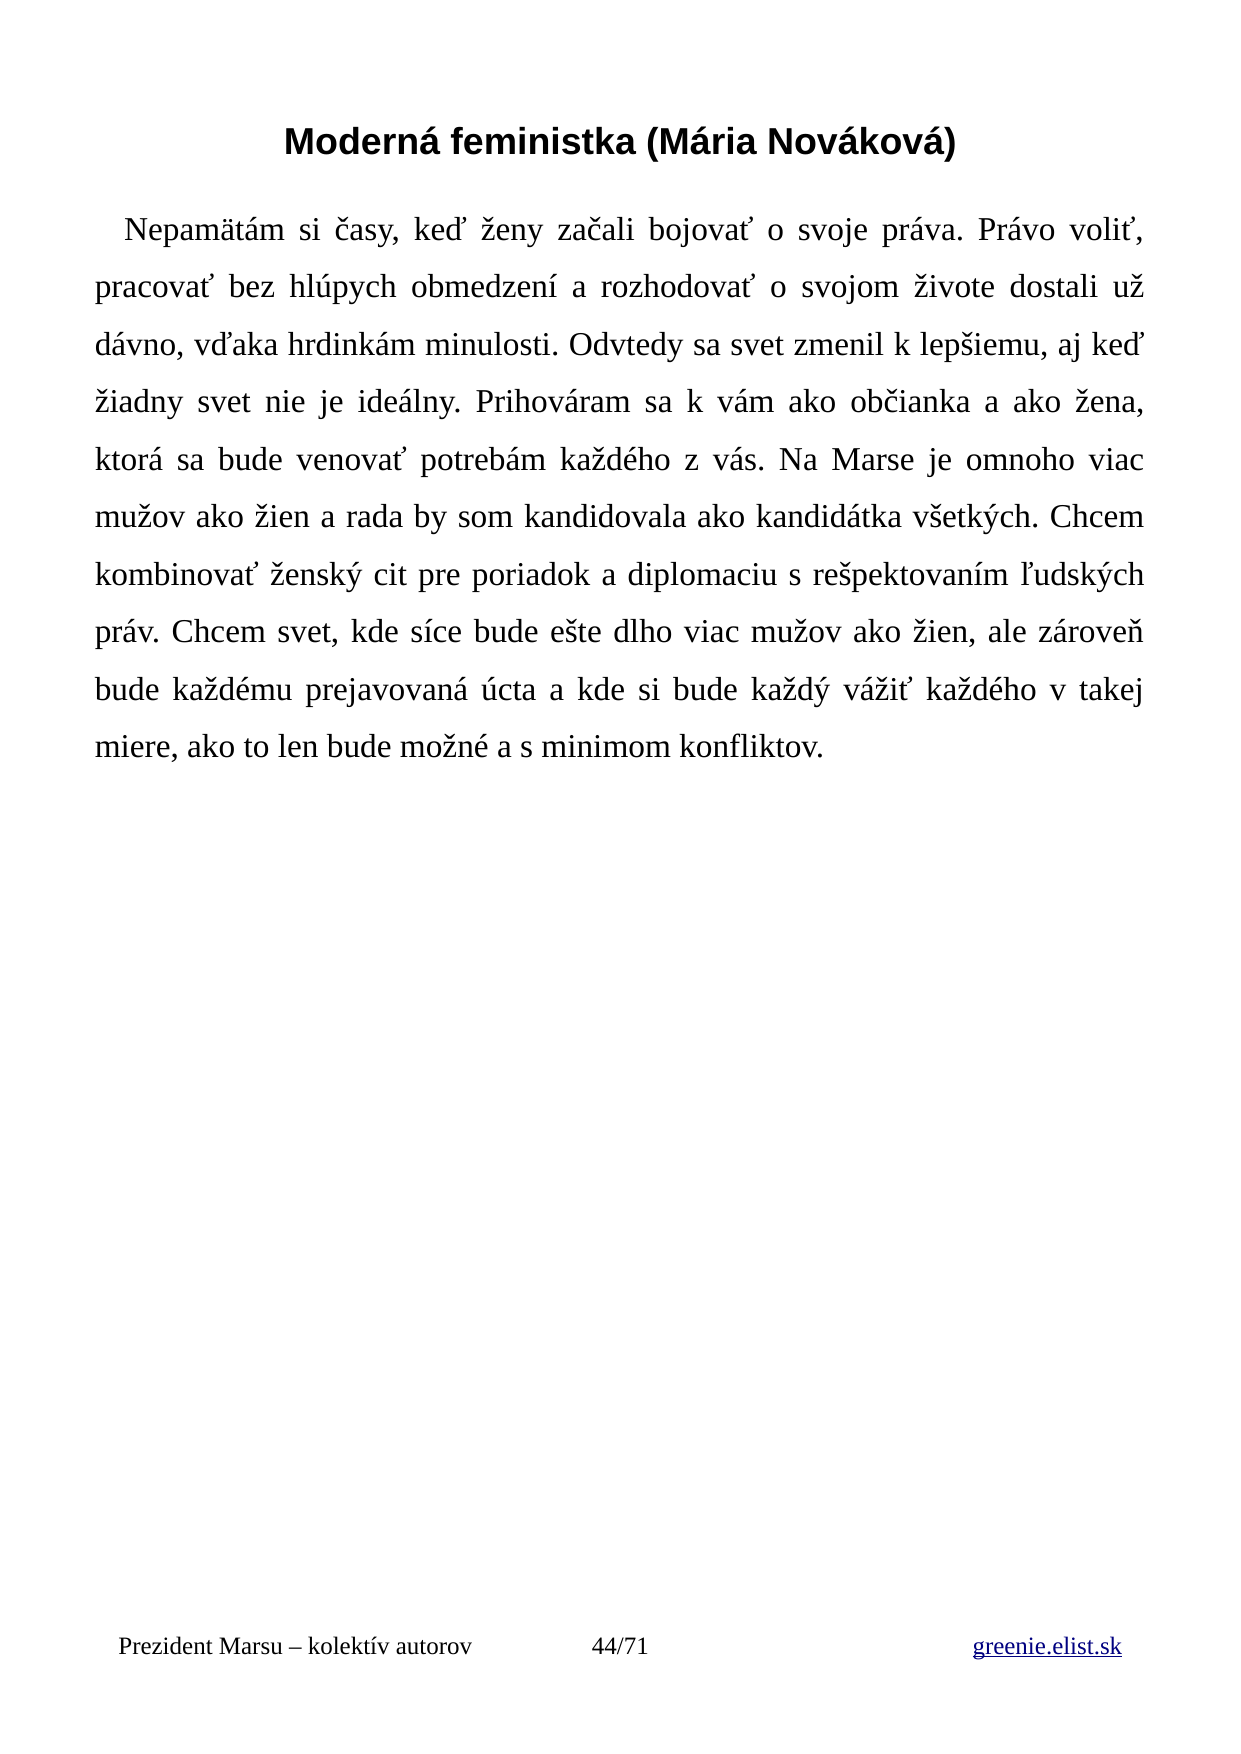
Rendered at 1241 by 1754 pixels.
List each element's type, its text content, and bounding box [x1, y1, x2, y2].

text Nepamätám si časy, keď ženy začali bojovať o svoje práva. Právo voliť, pracovať bez hlúpych obmedzení a rozhodovať o svojom živote dostali už dávno, vďaka hrdinkám minulosti. Odvtedy sa svet zmenil k lepšiemu, aj keď žiadny svet nie je ideálny. Prihováram sa k vám ako občianka a ako žena, ktorá sa bude venovať potrebám každého z vás. Na Marse je omnoho viac mužov ako žien a rada by som kandidovala ako kandidátka všetkých. Chcem kombinovať ženský cit pre poriadok a diplomaciu s rešpektovaním ľudských práv. Chcem svet, kde síce bude ešte dlho viac mužov ako žien, ale zároveň bude každému prejavovaná úcta a kde si bude každý vážiť každého v takej miere, ako to len bude možné a s minimom konfliktov. [94, 209, 1146, 764]
subtitle Moderná feministka (Mária Nováková) [94, 119, 1146, 162]
